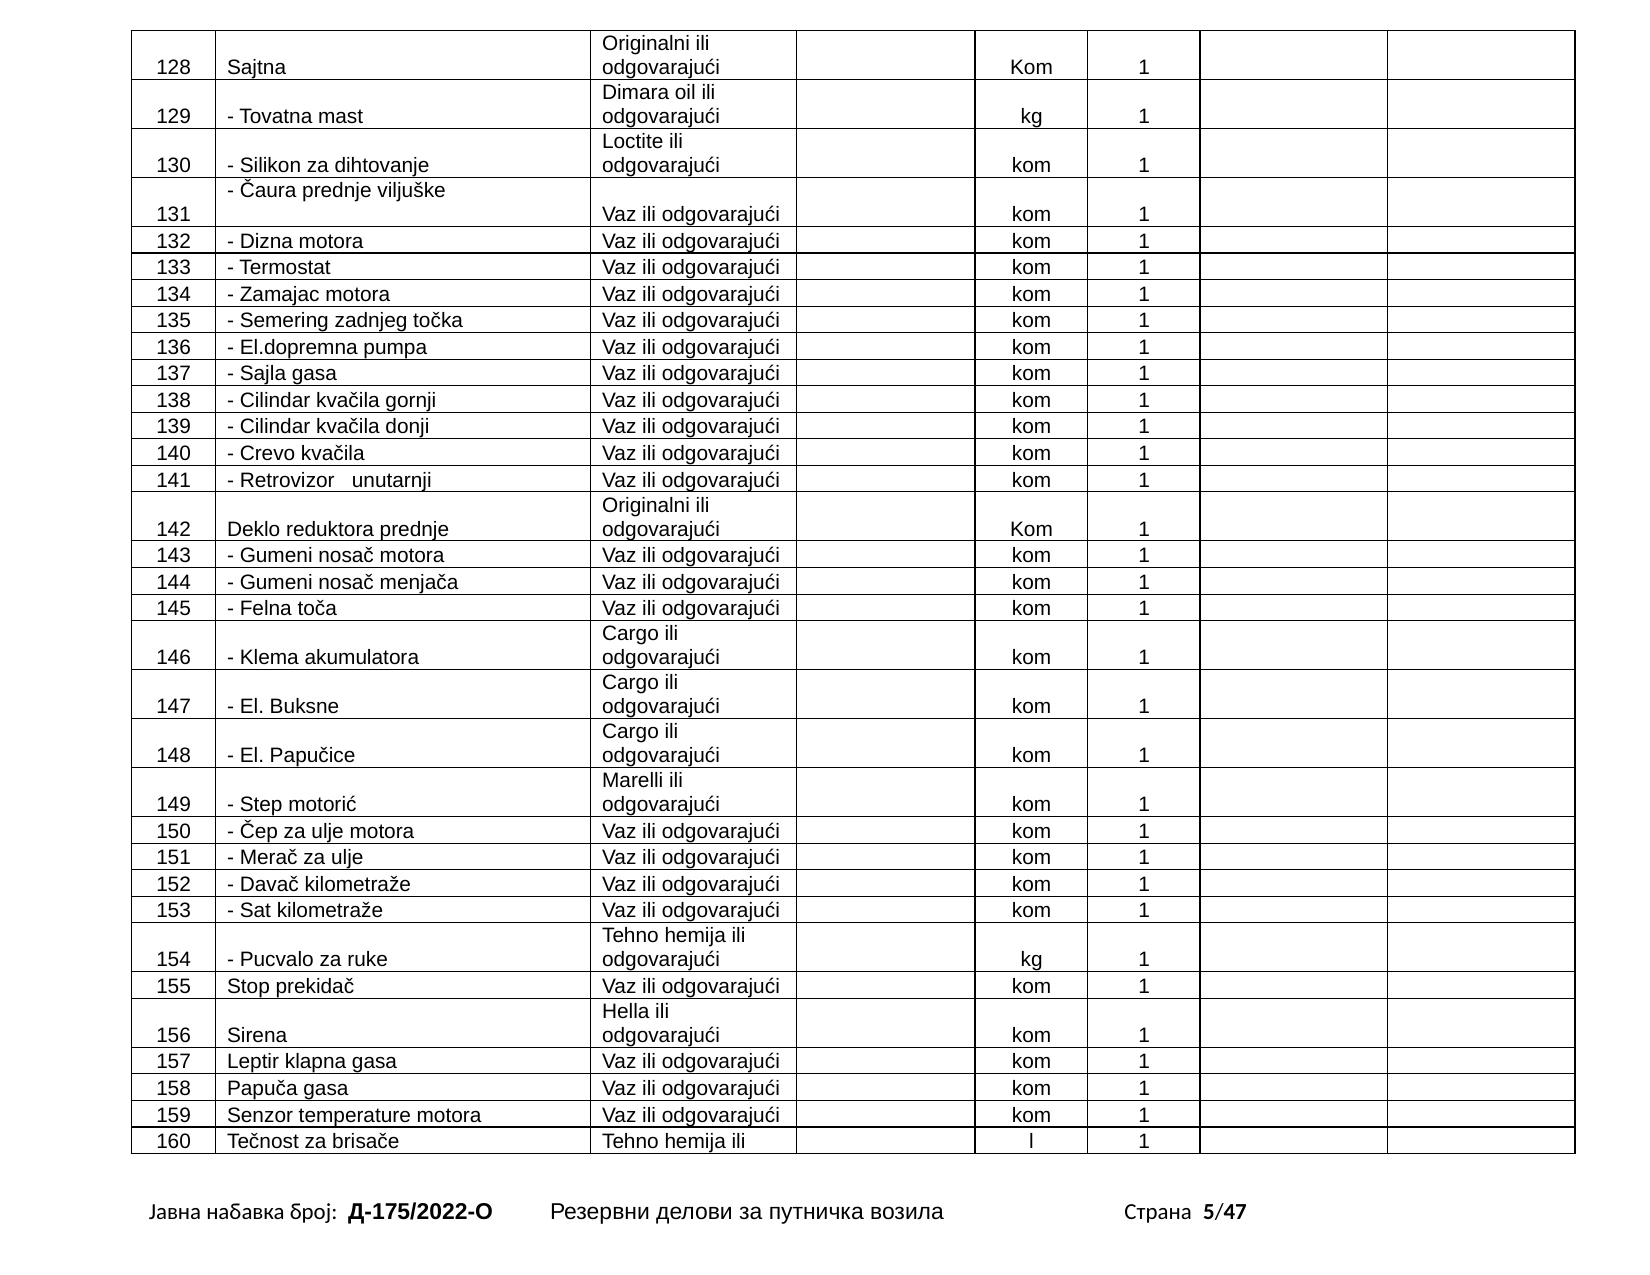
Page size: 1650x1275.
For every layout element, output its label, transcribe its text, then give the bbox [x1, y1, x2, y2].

table_cell 146 [132, 621, 215, 669]
table_cell [1201, 492, 1387, 540]
table_cell 151 [132, 844, 215, 869]
table_cell Senzor temperature motora [216, 1101, 590, 1126]
table_cell 1 [1088, 492, 1199, 540]
table_cell [1201, 80, 1387, 128]
table_cell - Gumeni nosač motora [216, 541, 590, 567]
table_cell [1388, 719, 1574, 767]
table_cell - Dizna motora [216, 227, 590, 252]
table_cell Hella ili odgovarajući [591, 999, 796, 1047]
table_cell [1388, 333, 1574, 359]
table_cell Vaz ili odgovarajući [591, 466, 796, 491]
table_cell [797, 466, 974, 491]
table_cell [1201, 1074, 1387, 1100]
table_cell Cargo ili odgovarajući [591, 621, 796, 669]
table_cell 130 [132, 129, 215, 177]
table_cell Papuča gasa [216, 1074, 590, 1100]
table_cell Vaz ili odgovarajući [591, 1101, 796, 1126]
table_cell [797, 333, 974, 359]
table_cell [797, 80, 974, 128]
table_cell 132 [132, 227, 215, 252]
table_cell kom [976, 129, 1087, 177]
table_cell [1388, 670, 1574, 718]
table_cell [1201, 1128, 1387, 1153]
table_cell 152 [132, 870, 215, 896]
table_cell Vaz ili odgovarajući [591, 280, 796, 306]
table_cell [1388, 31, 1574, 79]
table_cell Vaz ili odgovarajući [591, 254, 796, 279]
table_cell - Termostat [216, 254, 590, 279]
table_cell 1 [1088, 466, 1199, 491]
table_cell [797, 670, 974, 718]
table_cell - Retrovizor unutarnji [216, 466, 590, 491]
table_cell [1201, 817, 1387, 842]
table_cell - Step motorić [216, 768, 590, 816]
table_cell [797, 280, 974, 306]
table_cell - Klema akumulatora [216, 621, 590, 669]
table_cell [1201, 31, 1387, 79]
table_cell 142 [132, 492, 215, 540]
table_cell Cargo ili odgovarajući [591, 670, 796, 718]
table_cell 150 [132, 817, 215, 842]
table_cell Originalni ili odgovarajući [591, 492, 796, 540]
table_cell [797, 817, 974, 842]
table_cell [797, 541, 974, 567]
table_cell [1201, 178, 1387, 226]
table_cell kom [976, 870, 1087, 896]
table_cell [1201, 999, 1387, 1047]
table_cell - Cilindar kvačila gornji [216, 386, 590, 412]
table_cell kom [976, 178, 1087, 226]
table_cell 1 [1088, 844, 1199, 869]
table_cell [1388, 492, 1574, 540]
table_cell - Čep za ulje motora [216, 817, 590, 842]
table_cell 1 [1088, 621, 1199, 669]
table_cell [797, 999, 974, 1047]
table_cell [1201, 413, 1387, 438]
table_cell [1201, 844, 1387, 869]
table_cell [1388, 1128, 1574, 1153]
table_cell [1388, 870, 1574, 896]
table_cell 137 [132, 360, 215, 385]
table_cell Originalni ili odgovarajući [591, 31, 796, 79]
table_cell kom [976, 670, 1087, 718]
table_cell [1388, 972, 1574, 998]
table_cell [1388, 129, 1574, 177]
table_cell [797, 307, 974, 332]
table_cell [1201, 541, 1387, 567]
table_cell kom [976, 254, 1087, 279]
table_cell [1201, 719, 1387, 767]
table_cell [1388, 923, 1574, 971]
table_cell [1388, 768, 1574, 816]
table_cell - Pucvalo za ruke [216, 923, 590, 971]
table_cell kom [976, 972, 1087, 998]
table_cell 1 [1088, 439, 1199, 465]
table_cell 1 [1088, 999, 1199, 1047]
table_cell kom [976, 307, 1087, 332]
table_cell Vaz ili odgovarajući [591, 1048, 796, 1073]
table_cell [1201, 670, 1387, 718]
table_cell 1 [1088, 254, 1199, 279]
table_cell Vaz ili odgovarajući [591, 360, 796, 385]
table_cell 134 [132, 280, 215, 306]
table_cell [797, 129, 974, 177]
table_cell 145 [132, 595, 215, 620]
table_cell 138 [132, 386, 215, 412]
table_cell [1201, 360, 1387, 385]
table_cell [1201, 466, 1387, 491]
table_cell 1 [1088, 719, 1199, 767]
table_cell 1 [1088, 923, 1199, 971]
table_cell Tehno hemija ili odgovarajući [591, 923, 796, 971]
table_cell [797, 1074, 974, 1100]
table_cell - Zamajac motora [216, 280, 590, 306]
table_cell [1201, 972, 1387, 998]
table_cell 143 [132, 541, 215, 567]
table_cell [1201, 1048, 1387, 1073]
table_cell 1 [1088, 80, 1199, 128]
table_cell [797, 719, 974, 767]
table_cell l [976, 1128, 1087, 1153]
table_cell [797, 621, 974, 669]
table_cell Vaz ili odgovarajući [591, 844, 796, 869]
table_cell - Davač kilometraže [216, 870, 590, 896]
table_cell [1201, 768, 1387, 816]
table_cell [1201, 439, 1387, 465]
table_cell 157 [132, 1048, 215, 1073]
table_cell [1201, 923, 1387, 971]
table_cell kom [976, 413, 1087, 438]
table_cell Sajtna [216, 31, 590, 79]
table_cell - El. Papučice [216, 719, 590, 767]
table_cell 144 [132, 568, 215, 593]
table_cell 139 [132, 413, 215, 438]
table_cell [1388, 254, 1574, 279]
table_cell - Felna toča [216, 595, 590, 620]
table_cell 1 [1088, 1048, 1199, 1073]
table_cell kom [976, 897, 1087, 922]
table_cell [1388, 844, 1574, 869]
table_cell [1388, 466, 1574, 491]
table_cell [797, 1101, 974, 1126]
table_cell - Sat kilometraže [216, 897, 590, 922]
table_cell Vaz ili odgovarajući [591, 413, 796, 438]
table_cell [1201, 595, 1387, 620]
table_cell [1388, 227, 1574, 252]
table_cell [1388, 541, 1574, 567]
table_cell 1 [1088, 31, 1199, 79]
table_cell 1 [1088, 307, 1199, 332]
table_cell kom [976, 333, 1087, 359]
table_cell - Tovatna mast [216, 80, 590, 128]
table_cell [1388, 386, 1574, 412]
table_cell [1201, 280, 1387, 306]
table_cell [1201, 129, 1387, 177]
table_cell kom [976, 1048, 1087, 1073]
table_cell 149 [132, 768, 215, 816]
table_cell [797, 844, 974, 869]
table_cell [1388, 80, 1574, 128]
table_cell [1201, 1101, 1387, 1126]
table_cell - Silikon za dihtovanje [216, 129, 590, 177]
table_cell kom [976, 719, 1087, 767]
table_cell Vaz ili odgovarajući [591, 595, 796, 620]
table_cell 1 [1088, 670, 1199, 718]
table_cell kom [976, 1101, 1087, 1126]
table_cell - Sajla gasa [216, 360, 590, 385]
table_cell [797, 595, 974, 620]
table_cell 131 [132, 178, 215, 226]
table_cell [1388, 307, 1574, 332]
table_cell kom [976, 817, 1087, 842]
table_cell [1388, 439, 1574, 465]
table_cell Leptir klapna gasa [216, 1048, 590, 1073]
table_cell [1388, 178, 1574, 226]
table_cell [1201, 307, 1387, 332]
table_cell [797, 439, 974, 465]
table_cell Kom [976, 492, 1087, 540]
table_cell [797, 1128, 974, 1153]
table_cell Vaz ili odgovarajući [591, 817, 796, 842]
table_cell kom [976, 541, 1087, 567]
table_cell 140 [132, 439, 215, 465]
table_cell [797, 227, 974, 252]
table_cell 1 [1088, 768, 1199, 816]
table_cell Vaz ili odgovarajući [591, 972, 796, 998]
table_cell 1 [1088, 129, 1199, 177]
table_cell 159 [132, 1101, 215, 1126]
table_cell 1 [1088, 386, 1199, 412]
table_cell Sirena [216, 999, 590, 1047]
table_cell kg [976, 923, 1087, 971]
table_cell [1388, 999, 1574, 1047]
table_cell [797, 492, 974, 540]
table_cell [1201, 897, 1387, 922]
table_cell 1 [1088, 178, 1199, 226]
table_cell 1 [1088, 897, 1199, 922]
table_cell 141 [132, 466, 215, 491]
table_cell Dimara oil ili odgovarajući [591, 80, 796, 128]
table_cell [1388, 280, 1574, 306]
table_cell [797, 413, 974, 438]
table_cell kom [976, 768, 1087, 816]
table_cell kom [976, 439, 1087, 465]
table_cell [1201, 870, 1387, 896]
table_cell - Semering zadnjeg točka [216, 307, 590, 332]
table_cell - El.dopremna pumpa [216, 333, 590, 359]
table_cell [1201, 227, 1387, 252]
table_cell Vaz ili odgovarajući [591, 568, 796, 593]
table_cell kom [976, 568, 1087, 593]
table_cell - El. Buksne [216, 670, 590, 718]
table_cell - Merač za ulje [216, 844, 590, 869]
table_cell [1388, 1101, 1574, 1126]
table_cell [1388, 595, 1574, 620]
table_cell kom [976, 999, 1087, 1047]
table_cell 1 [1088, 1101, 1199, 1126]
table_cell Vaz ili odgovarajući [591, 178, 796, 226]
table_cell 133 [132, 254, 215, 279]
table_cell [1388, 1074, 1574, 1100]
table_cell - Cilindar kvačila donji [216, 413, 590, 438]
table_cell 1 [1088, 1128, 1199, 1153]
table_cell Vaz ili odgovarajući [591, 1074, 796, 1100]
table_cell Vaz ili odgovarajući [591, 307, 796, 332]
table_cell [1388, 413, 1574, 438]
table_cell 1 [1088, 333, 1199, 359]
table_cell Stop prekidač [216, 972, 590, 998]
table_cell 1 [1088, 227, 1199, 252]
table_cell [1388, 360, 1574, 385]
table_cell kom [976, 466, 1087, 491]
table_cell kom [976, 844, 1087, 869]
table_cell [1388, 621, 1574, 669]
table_cell Tehno hemija ili [591, 1128, 796, 1153]
table_cell [797, 386, 974, 412]
table_cell - Gumeni nosač menjača [216, 568, 590, 593]
table_cell kg [976, 80, 1087, 128]
table_cell [797, 360, 974, 385]
table_cell Marelli ili odgovarajući [591, 768, 796, 816]
table_cell 158 [132, 1074, 215, 1100]
table_cell Vaz ili odgovarajući [591, 439, 796, 465]
table_cell [797, 870, 974, 896]
table_cell 1 [1088, 280, 1199, 306]
table_cell Vaz ili odgovarajući [591, 897, 796, 922]
table_cell 1 [1088, 541, 1199, 567]
table_cell kom [976, 280, 1087, 306]
table_cell [797, 897, 974, 922]
table_cell [1388, 817, 1574, 842]
table_cell 136 [132, 333, 215, 359]
table_cell 1 [1088, 360, 1199, 385]
table_cell 1 [1088, 817, 1199, 842]
table_cell 156 [132, 999, 215, 1047]
table_cell - Čaura prednje viljuške [216, 178, 590, 226]
table_cell Deklo reduktora prednje [216, 492, 590, 540]
table_cell [1388, 568, 1574, 593]
table_cell [797, 972, 974, 998]
table_cell 160 [132, 1128, 215, 1153]
table_cell kom [976, 360, 1087, 385]
table_cell Vaz ili odgovarajući [591, 386, 796, 412]
table_cell [797, 568, 974, 593]
table_cell [797, 254, 974, 279]
table_cell [797, 923, 974, 971]
table_cell [1201, 254, 1387, 279]
table_cell 153 [132, 897, 215, 922]
table_cell [797, 768, 974, 816]
table_cell Vaz ili odgovarajući [591, 333, 796, 359]
table_cell Tečnost za brisače [216, 1128, 590, 1153]
table_cell Cargo ili odgovarajući [591, 719, 796, 767]
table_cell 128 [132, 31, 215, 79]
table_cell 1 [1088, 972, 1199, 998]
table_cell Kom [976, 31, 1087, 79]
table_cell kom [976, 621, 1087, 669]
table_cell 155 [132, 972, 215, 998]
table_cell kom [976, 595, 1087, 620]
table_cell kom [976, 386, 1087, 412]
table_cell 1 [1088, 595, 1199, 620]
table_cell [1388, 1048, 1574, 1073]
table_cell 148 [132, 719, 215, 767]
table_cell [1201, 621, 1387, 669]
table_cell [1201, 386, 1387, 412]
table_cell [797, 31, 974, 79]
table_cell Loctite ili odgovarajući [591, 129, 796, 177]
table_cell [797, 1048, 974, 1073]
table_cell [1201, 333, 1387, 359]
table_cell [1388, 897, 1574, 922]
table_cell 129 [132, 80, 215, 128]
table_cell 135 [132, 307, 215, 332]
table_cell [1201, 568, 1387, 593]
table_cell - Crevo kvačila [216, 439, 590, 465]
table_cell 147 [132, 670, 215, 718]
table_cell 1 [1088, 413, 1199, 438]
table_cell 1 [1088, 568, 1199, 593]
table_cell [797, 178, 974, 226]
table_cell Vaz ili odgovarajući [591, 227, 796, 252]
table_cell kom [976, 227, 1087, 252]
table_cell kom [976, 1074, 1087, 1100]
table_cell 1 [1088, 1074, 1199, 1100]
table_cell Vaz ili odgovarajući [591, 541, 796, 567]
table_cell Vaz ili odgovarajući [591, 870, 796, 896]
table_cell 154 [132, 923, 215, 971]
table_cell 1 [1088, 870, 1199, 896]
